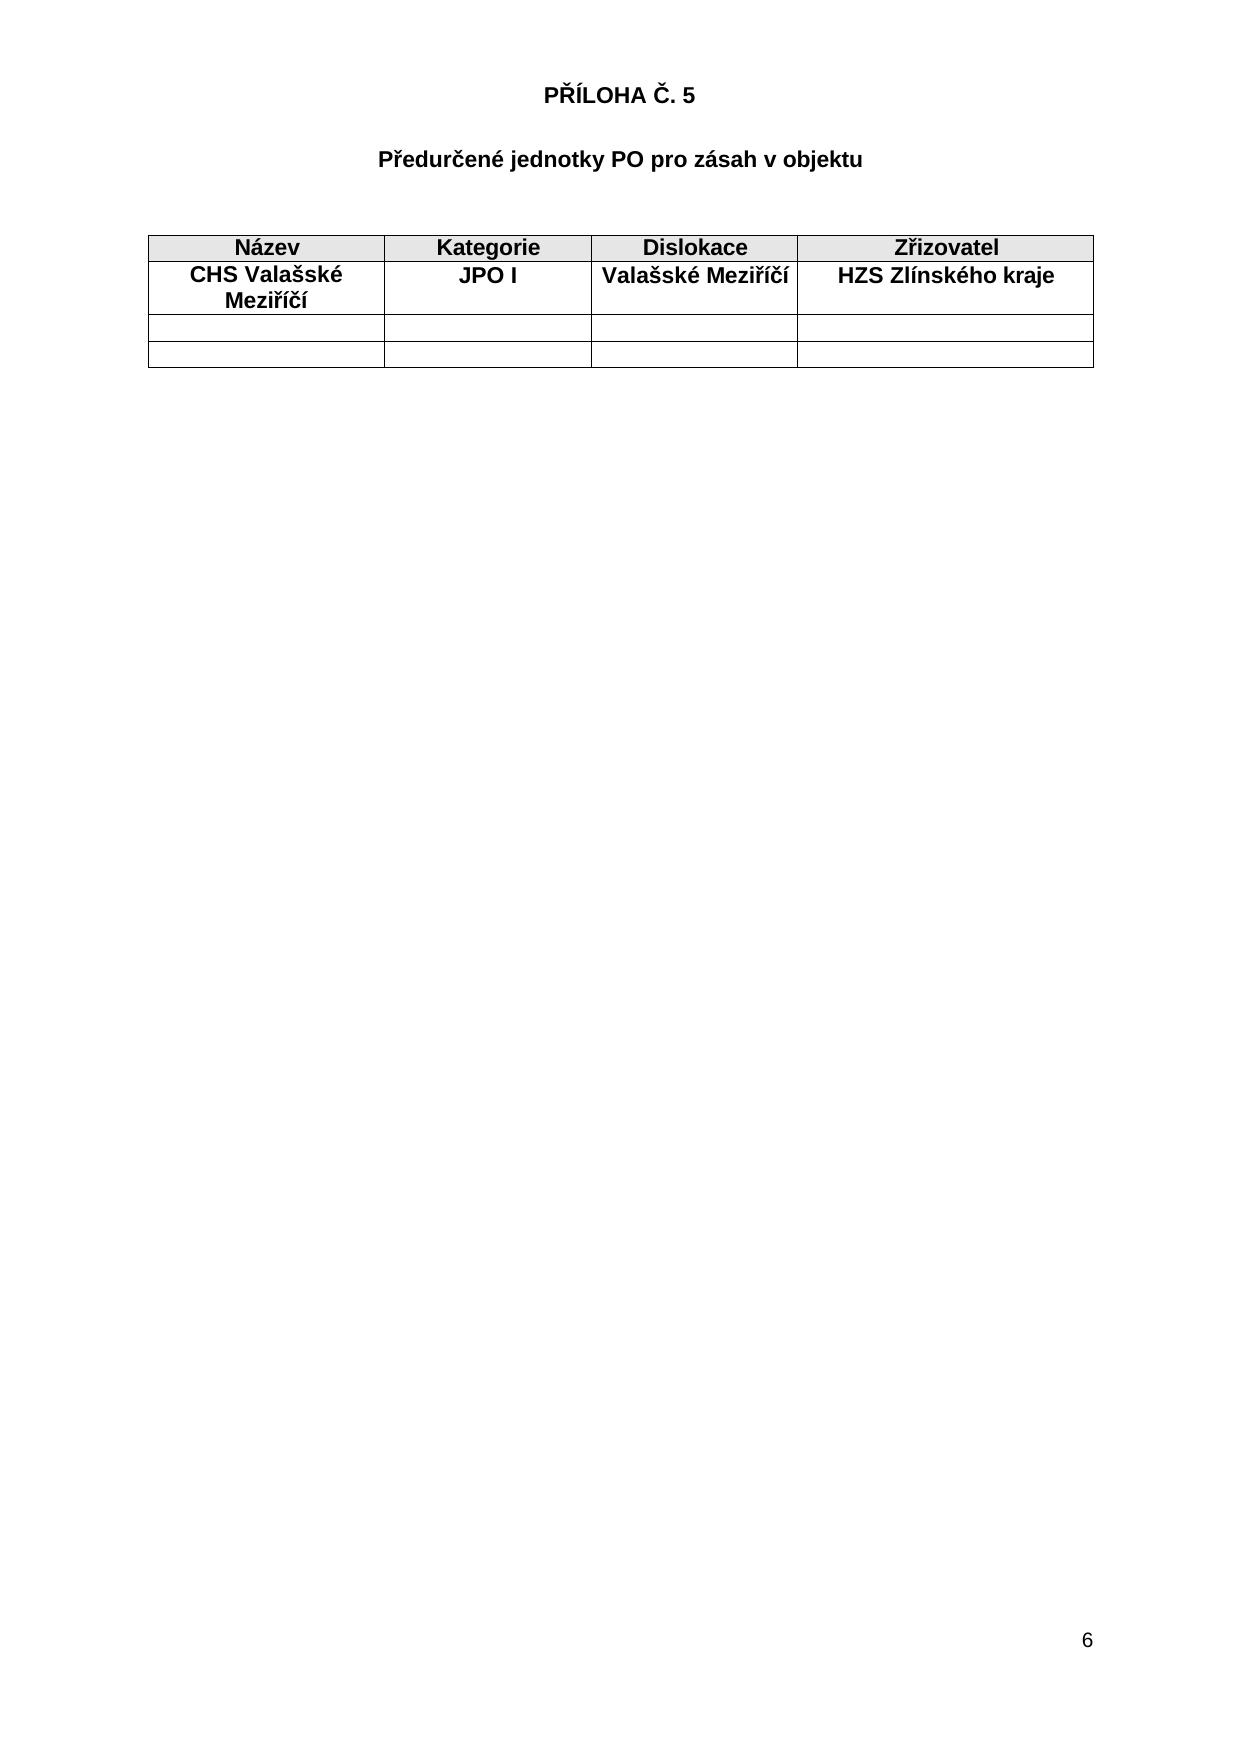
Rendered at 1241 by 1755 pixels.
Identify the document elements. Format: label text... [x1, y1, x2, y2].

subtitle PŘÍLOHA Č. 5 [133, 82, 1107, 108]
table_cell Valašské Meziříčí [592, 262, 797, 314]
table_header Dislokace [592, 236, 797, 261]
table_header Zřizovatel [798, 236, 1093, 261]
table_cell [385, 342, 591, 367]
table_cell [798, 315, 1093, 341]
table_cell [149, 342, 384, 367]
table_cell CHS Valašské Meziříčí [149, 262, 384, 314]
table_header Kategorie [385, 236, 591, 261]
table_cell [592, 315, 797, 341]
table_cell [385, 315, 591, 341]
table_cell [592, 342, 797, 367]
table_cell [798, 342, 1093, 367]
table_cell HZS Zlínského kraje [798, 262, 1093, 314]
text Předurčené jednotky PO pro zásah v objektu [133, 146, 1108, 172]
table_cell JPO I [385, 262, 591, 314]
table_header Název [149, 236, 384, 261]
table_cell [149, 315, 384, 341]
